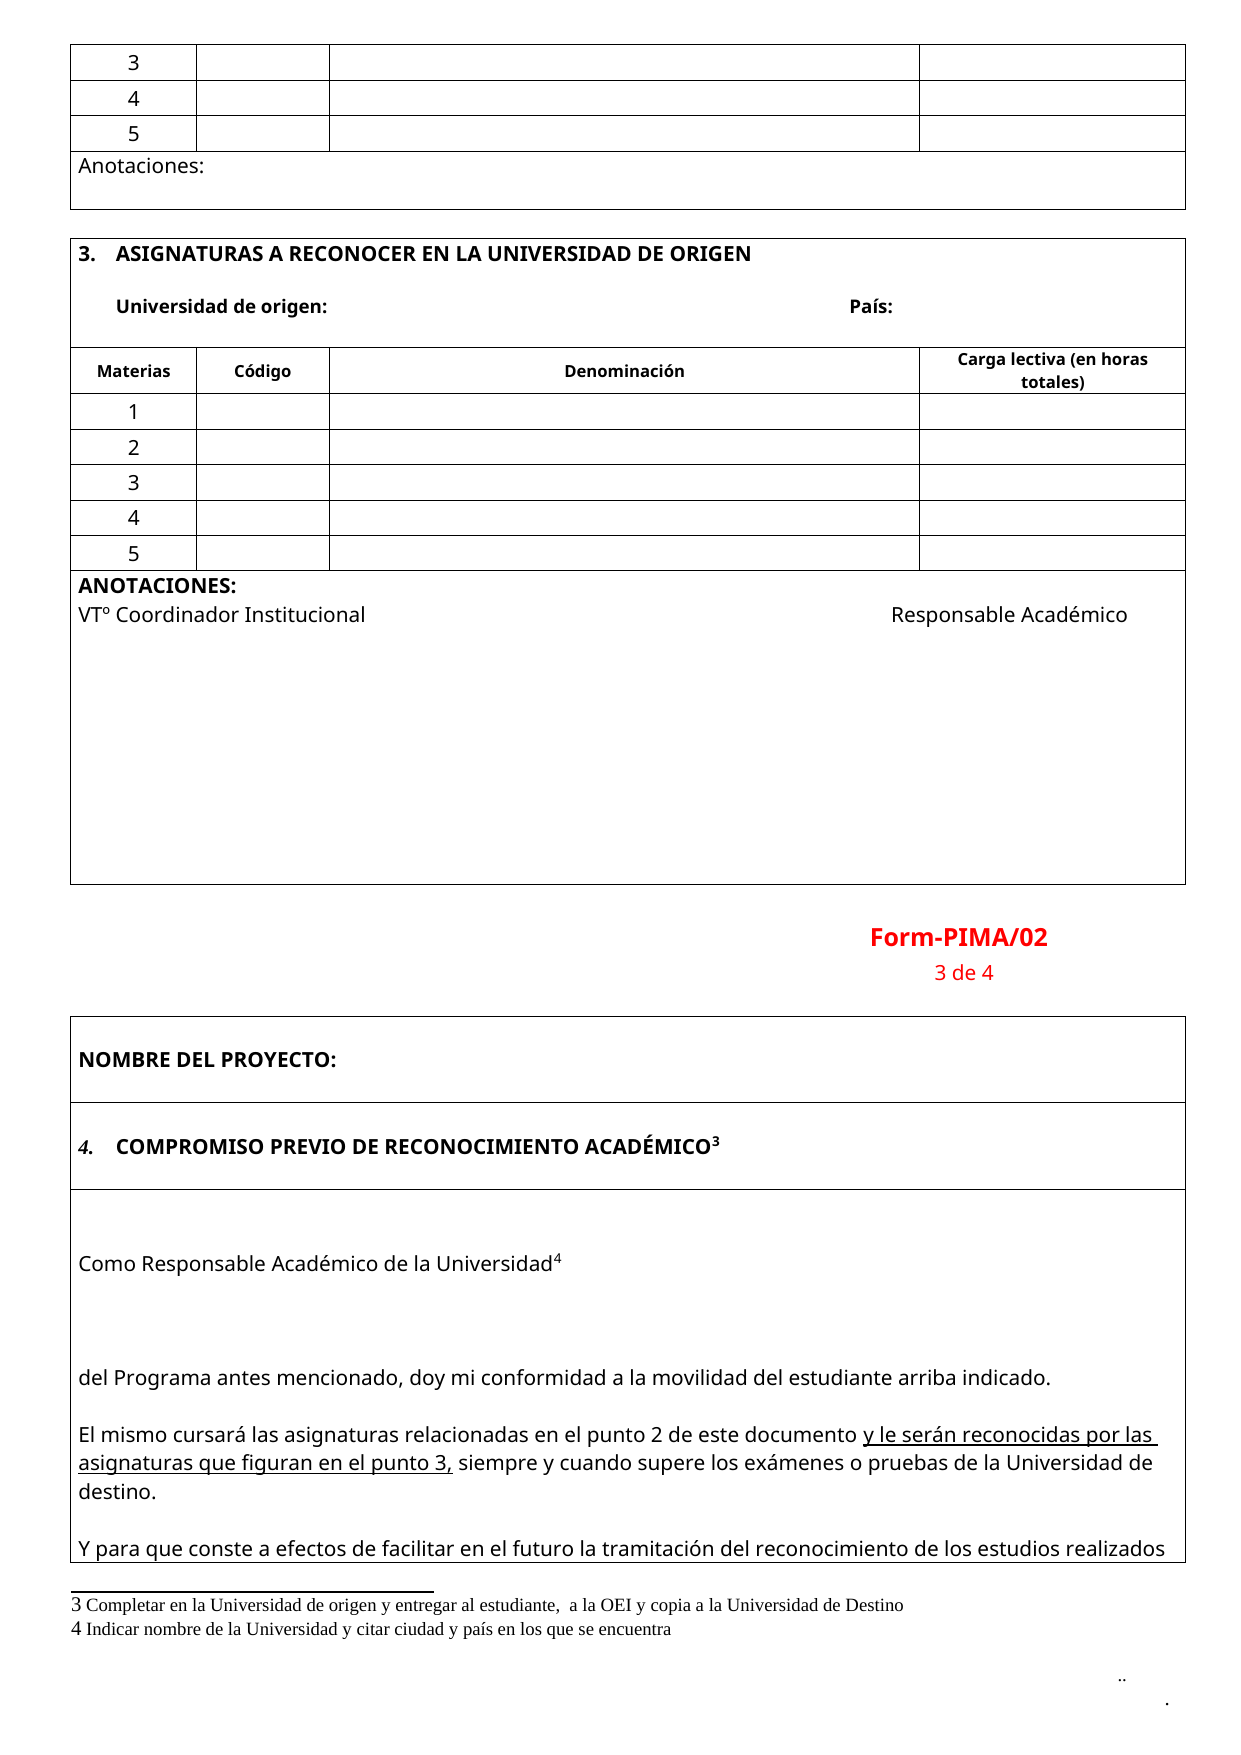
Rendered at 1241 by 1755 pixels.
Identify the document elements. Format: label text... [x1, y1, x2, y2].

table_cell Denominación [330, 348, 919, 393]
table_cell [197, 116, 329, 151]
table_header ASIGNATURAS A RECONOCER EN LA UNIVERSIDAD DE ORIGEN Universidad de origen: País: [71, 239, 1185, 347]
table_cell [197, 536, 329, 570]
table_cell 5 [71, 536, 196, 570]
table_cell Carga lectiva (en horas totales) [920, 348, 1185, 393]
text Form-PIMA/02 [71, 919, 1169, 953]
table_cell Código [197, 348, 329, 393]
table_cell Anotaciones: [71, 152, 1185, 208]
table_cell [920, 116, 1185, 151]
table_cell [197, 45, 329, 80]
table_cell 4 [71, 501, 196, 535]
table_cell [920, 45, 1185, 80]
table_cell Materias [71, 348, 196, 393]
table_cell [330, 465, 919, 499]
table_cell [920, 536, 1185, 570]
table_cell [197, 501, 329, 535]
table_cell [330, 116, 919, 151]
table_cell [330, 501, 919, 535]
table_cell [920, 394, 1185, 429]
table_cell [330, 394, 919, 429]
table_cell [920, 430, 1185, 464]
table_cell [197, 430, 329, 464]
table_cell 1 [71, 394, 196, 429]
table_header Nombre del proyecto: [71, 1017, 1185, 1102]
table_cell [330, 430, 919, 464]
table_cell [920, 501, 1185, 535]
table_cell 3 [71, 45, 196, 80]
table_cell [197, 81, 329, 115]
table_cell 4 [71, 81, 196, 115]
text 3 de 4 [71, 953, 1169, 987]
table_cell [197, 394, 329, 429]
table_cell [920, 465, 1185, 499]
table_cell ANOTACIONES: VTº Coordinador Institucional Responsable Académico [71, 571, 1185, 884]
table_cell 3 [71, 465, 196, 499]
table_cell Como Responsable Académico de la Universidad del Programa antes mencionado, doy mi conformidad a la movilidad del estudiante arriba indicado. El mismo cursará las asignaturas relacionadas en el punto 2 de este documento y le serán reconocidas por las asignaturas que figuran en el punto 3, siempre y cuando supere los exámenes o pruebas de la Universidad de destino. Y para que conste a efectos de facilitar en el futuro la tramitación del reconocimiento de los estudios realizados [71, 1190, 1185, 1562]
table_cell 5 [71, 116, 196, 151]
table_cell 2 [71, 430, 196, 464]
table_cell [330, 45, 919, 80]
table_cell [197, 465, 329, 499]
table_cell COMPROMISO PREVIO DE RECONOCIMIENTO ACADÉMICO [71, 1103, 1185, 1189]
table_cell [330, 536, 919, 570]
table_cell [920, 81, 1185, 115]
table_cell [330, 81, 919, 115]
